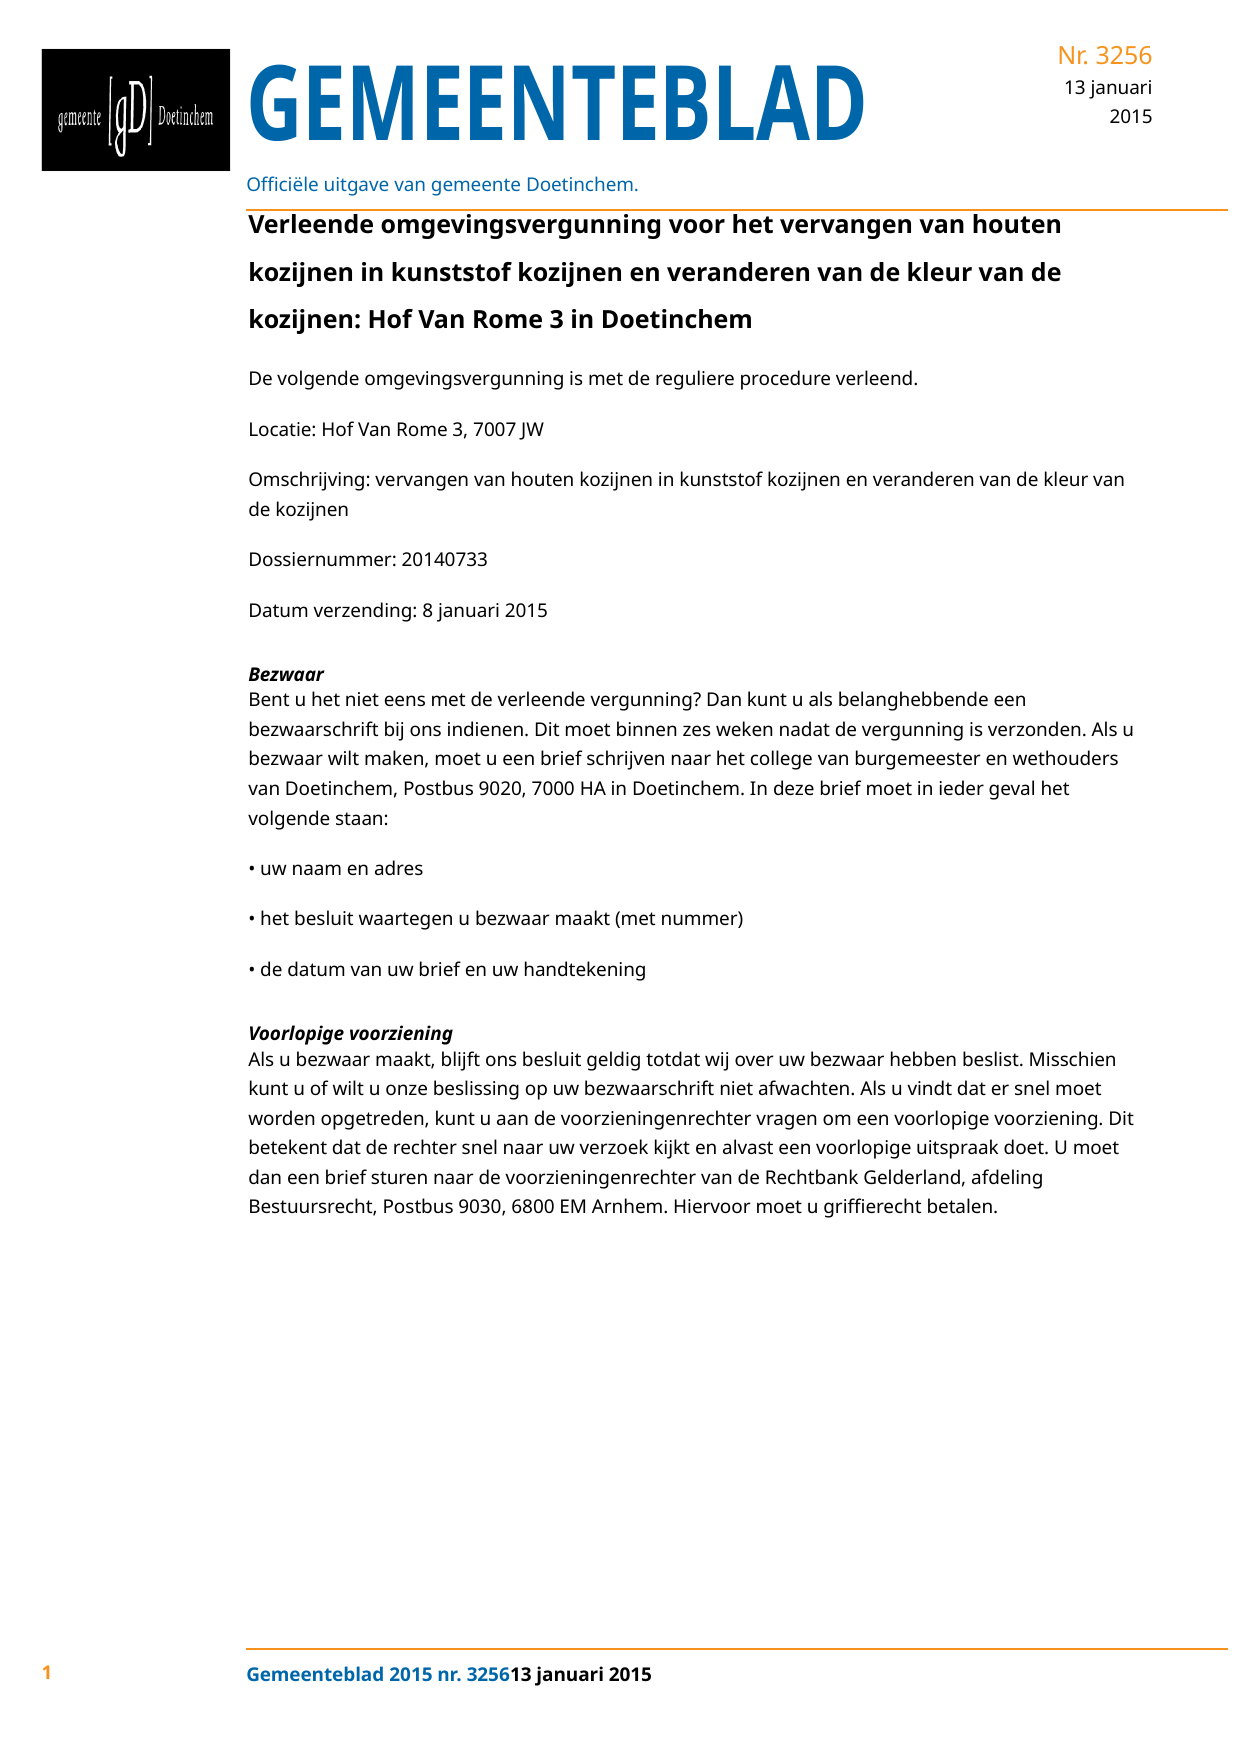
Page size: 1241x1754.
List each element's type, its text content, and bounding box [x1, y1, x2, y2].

text Omschrijving: vervangen van houten kozijnen in kunststof kozijnen en veranderen van de kleur van de kozijnen [248, 466, 1152, 522]
picture [41, 47, 231, 172]
text • uw naam en adres [248, 855, 1152, 881]
text Dossiernummer: 20140733 [248, 546, 1152, 572]
text Datum verzending: 8 januari 2015 [248, 597, 1152, 622]
text Bezwaar [248, 661, 1152, 686]
text • het besluit waartegen u bezwaar maakt (met nummer) [248, 906, 1152, 931]
text Bent u het niet eens met de verleende vergunning? Dan kunt u als belanghebbende een bezwaarschrift bij ons indienen. Dit moet binnen zes weken nadat de vergunning is verzonden. Als u bezwaar wilt maken, moet u een brief schrijven naar het college van burgemeester en wethouders van Doetinchem, Postbus 9020, 7000 HA in Doetinchem. In deze brief moet in ieder geval het volgende staan: [248, 686, 1152, 831]
text Als u bezwaar maakt, blijft ons besluit geldig totdat wij over uw bezwaar hebben beslist. Misschien kunt u of wilt u onze beslissing op uw bezwaarschrift niet afwachten. Als u vindt dat er snel moet worden opgetreden, kunt u aan de voorzieningenrechter vragen om een voorlopige voorziening. Dit betekent dat de rechter snel naar uw verzoek kijkt en alvast een voorlopige uitspraak doet. U moet dan een brief sturen naar de voorzieningenrechter van de Rechtbank Gelderland, afdeling Bestuursrecht, Postbus 9030, 6800 EM Arnhem. Hiervoor moet u griffierecht betalen. [248, 1046, 1152, 1219]
text Verleende omgevingsvergunning voor het vervangen van houten kozijnen in kunststof kozijnen en veranderen van de kleur van de kozijnen: Hof Van Rome 3 in Doetinchem [248, 211, 1152, 336]
text De volgende omgevingsvergunning is met de reguliere procedure verleend. [248, 366, 1152, 391]
text Locatie: Hof Van Rome 3, 7007 JW [248, 416, 1152, 442]
text Voorlopige voorziening [248, 1020, 1152, 1046]
text • de datum van uw brief en uw handtekening [248, 956, 1152, 982]
